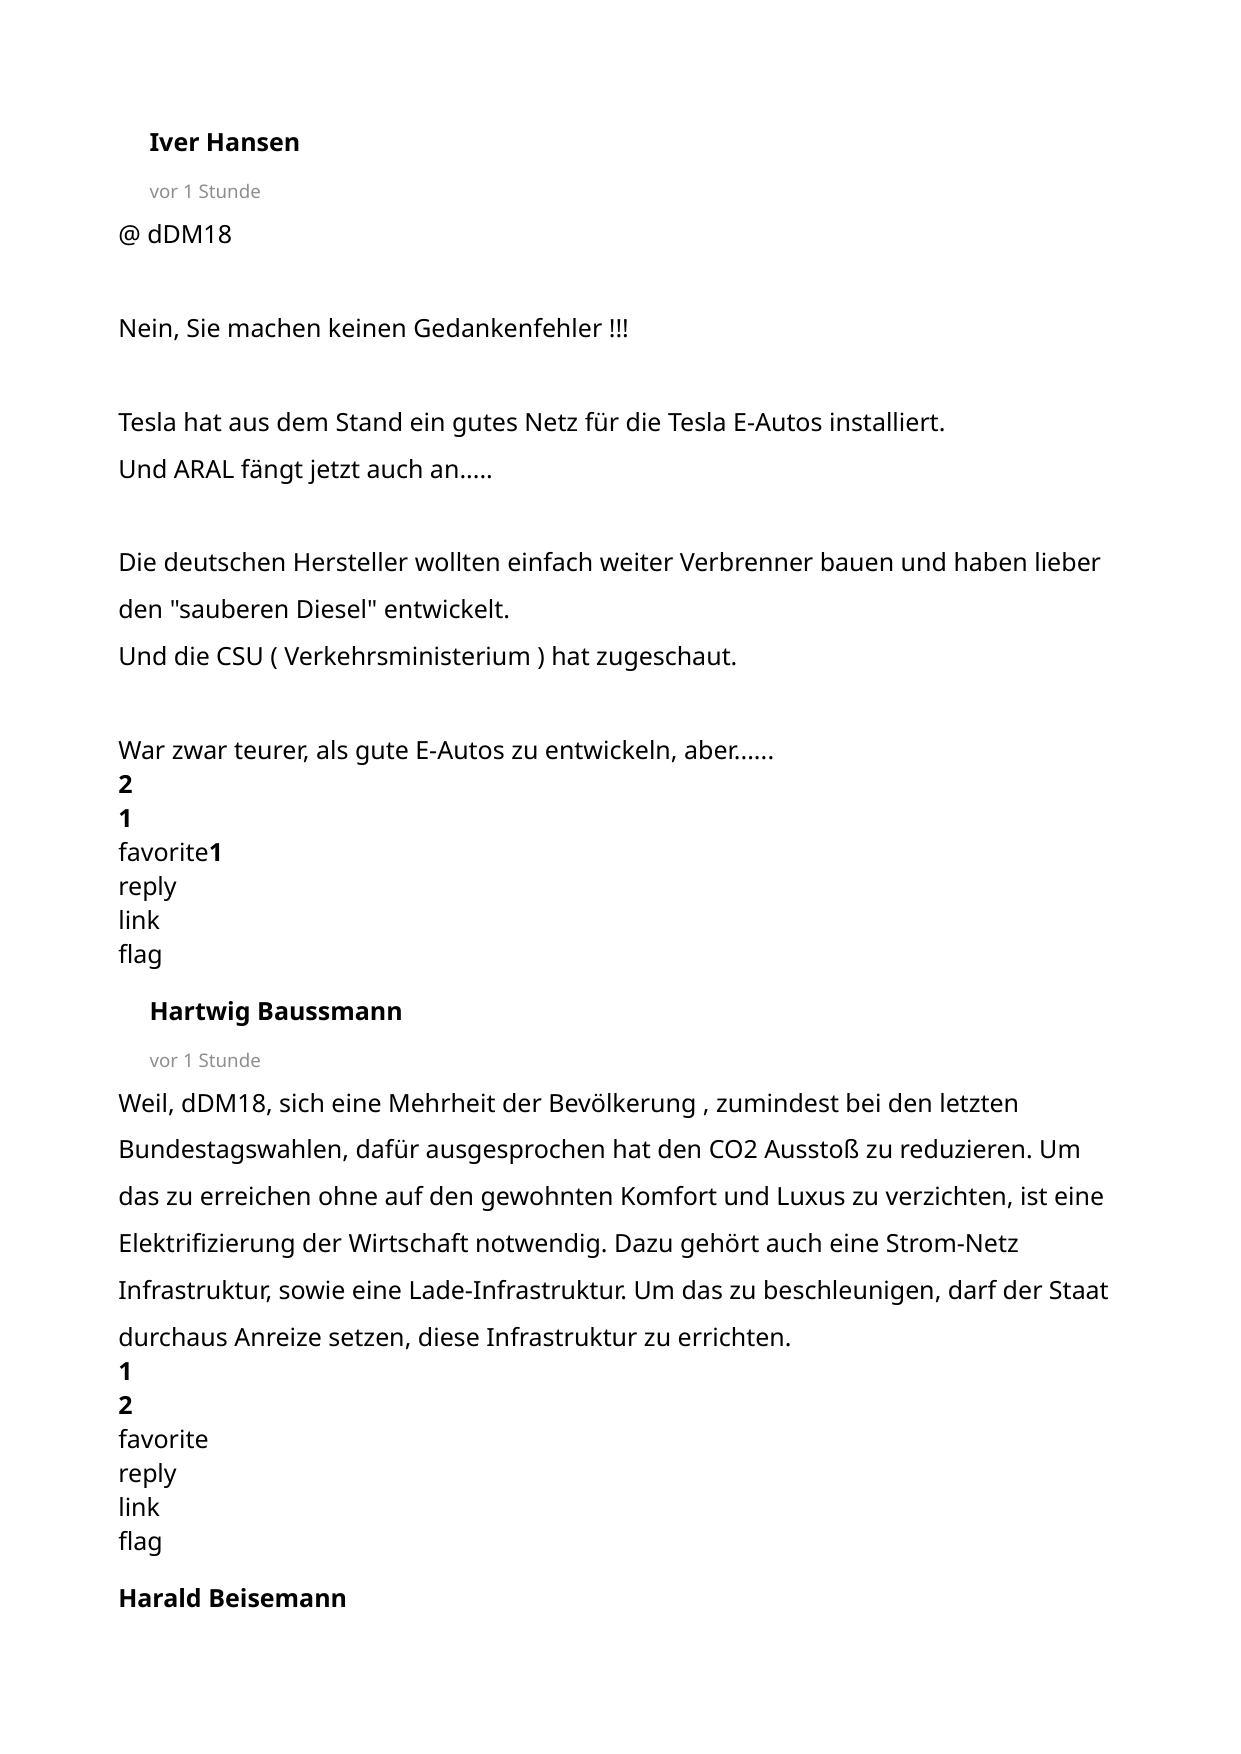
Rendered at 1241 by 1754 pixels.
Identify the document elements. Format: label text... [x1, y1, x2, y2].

text reply [118, 1456, 1122, 1490]
text Hartwig Baussmann [149, 987, 1114, 1027]
text 1 [118, 801, 1122, 835]
text vor 1 Stunde [149, 174, 1122, 204]
text flag [118, 937, 1122, 971]
text Iver Hansen [149, 118, 1114, 159]
text reply [118, 869, 1122, 903]
text favorite1 [118, 835, 1122, 869]
text link [118, 1490, 1122, 1524]
text 2 [118, 1388, 1122, 1422]
text Harald Beisemann [118, 1574, 1114, 1614]
text favorite [118, 1422, 1122, 1456]
text @ dDM18 Nein, Sie machen keinen Gedankenfehler !!! Tesla hat aus dem Stand ein gutes Netz für die Tesla E-Autos installiert. Und ARAL fängt jetzt auch an..... Die deutschen Hersteller wollten einfach weiter Verbrenner bauen und haben lieber den "sauberen Diesel" entwickelt. Und die CSU ( Verkehrsministerium ) hat zugeschaut. War zwar teurer, als gute E-Autos zu entwickeln, aber...... [118, 204, 1122, 767]
text vor 1 Stunde [149, 1043, 1122, 1072]
text Weil, dDM18, sich eine Mehrheit der Bevölkerung , zumindest bei den letzten Bundestagswahlen, dafür ausgesprochen hat den CO2 Ausstoß zu reduzieren. Um das zu erreichen ohne auf den gewohnten Komfort und Luxus zu verzichten, ist eine Elektrifizierung der Wirtschaft notwendig. Dazu gehört auch eine Strom-Netz Infrastruktur, sowie eine Lade-Infrastruktur. Um das zu beschleunigen, darf der Staat durchaus Anreize setzen, diese Infrastruktur zu errichten. [118, 1072, 1122, 1354]
text 2 [118, 767, 1122, 801]
text 1 [118, 1354, 1122, 1388]
text flag [118, 1524, 1122, 1558]
text link [118, 903, 1122, 937]
